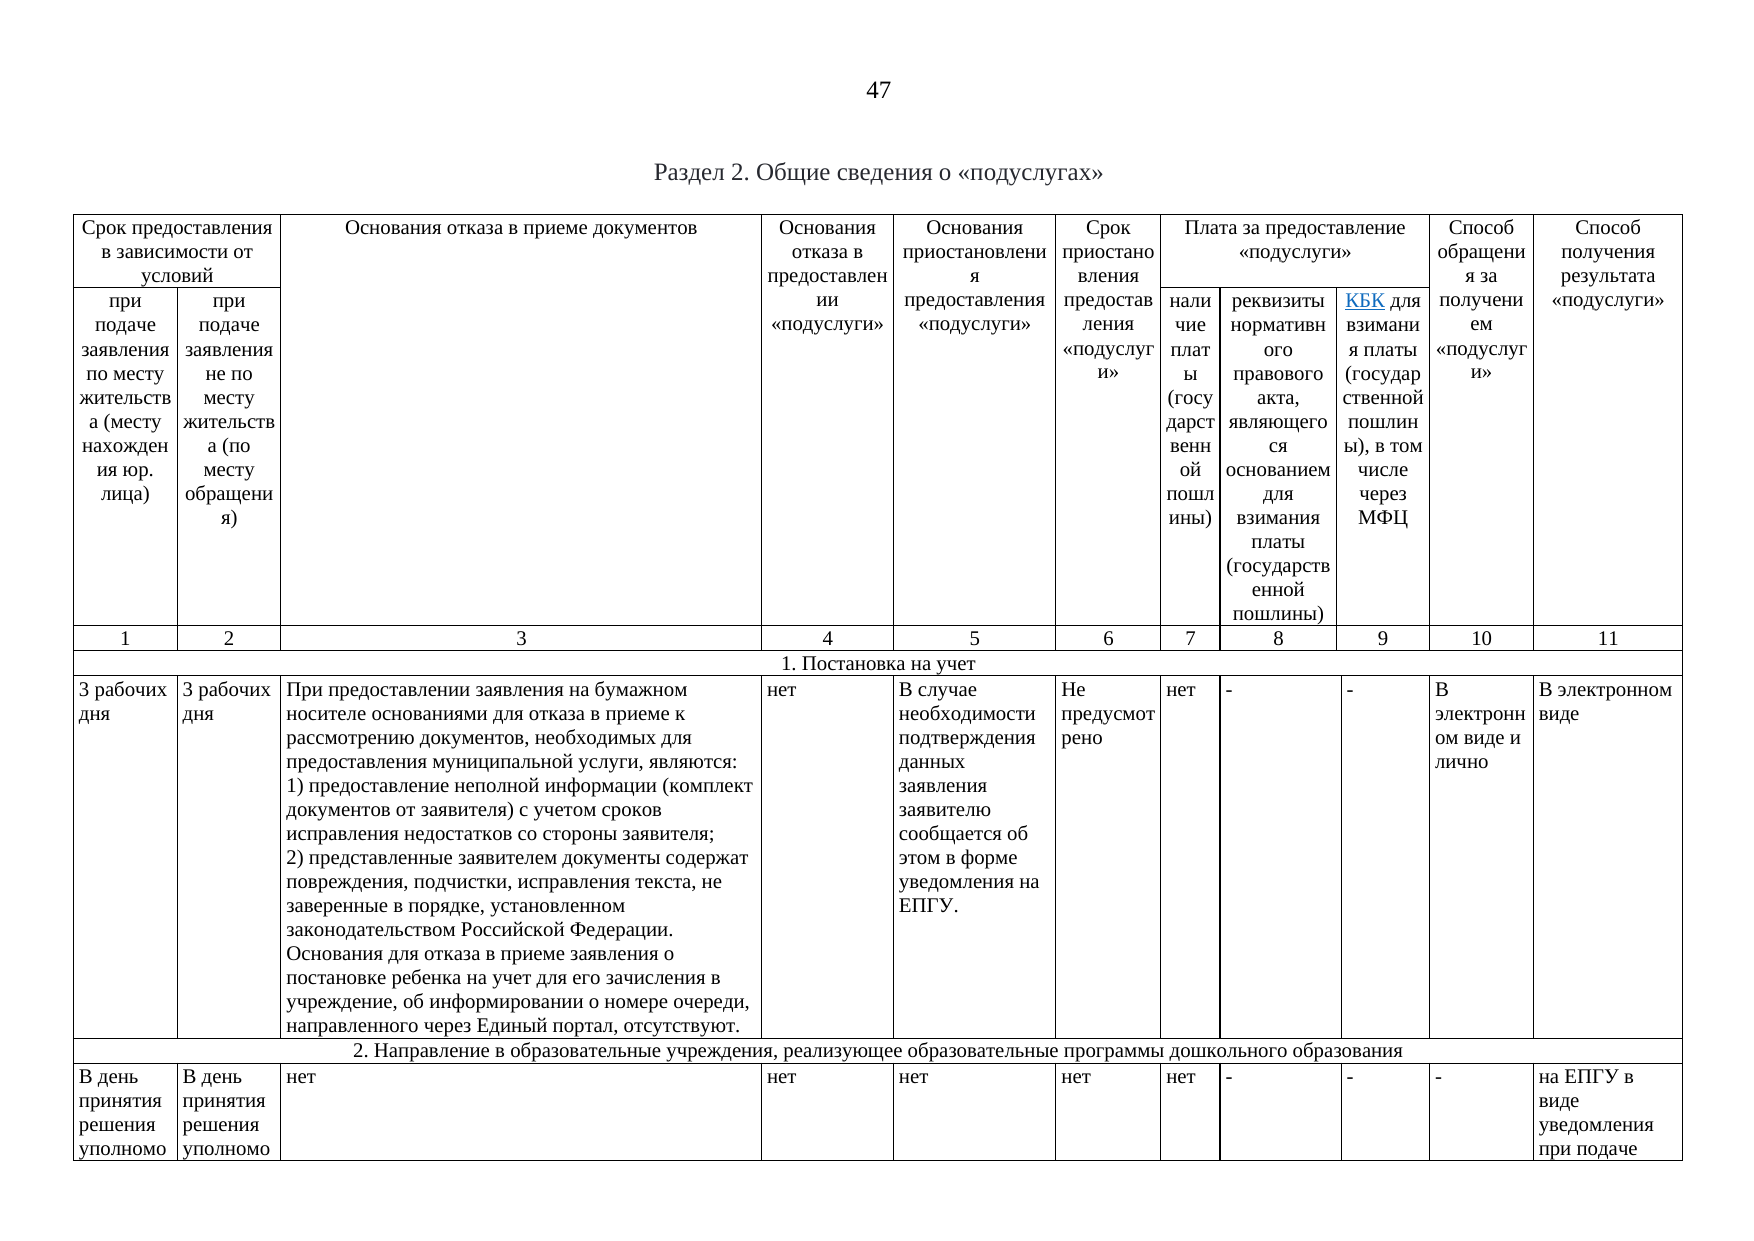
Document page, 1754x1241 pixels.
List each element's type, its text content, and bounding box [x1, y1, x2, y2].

table_cell В электронном виде [1534, 676, 1682, 1037]
table_header Основания отказа в предоставлении «подуслуги» [762, 215, 893, 625]
table_cell 3 рабочих дня [178, 676, 280, 1037]
table_cell на ЕПГУ в виде уведомления при подаче [1534, 1064, 1682, 1160]
table_header Основания приостановления предоставления «подуслуги» [894, 215, 1055, 625]
table_header Срок приостановления предоставления «подуслуги» [1056, 215, 1160, 625]
table_cell нет [762, 676, 893, 1037]
table_cell - [1430, 1064, 1533, 1160]
table_cell 5 [894, 626, 1055, 650]
table_cell 1 [74, 626, 177, 650]
table_cell 8 [1221, 626, 1336, 650]
table_cell 9 [1337, 626, 1429, 650]
table_cell нет [1056, 1064, 1160, 1160]
table_header Способ получения результата «подуслуги» [1534, 215, 1682, 625]
table_cell 6 [1056, 626, 1160, 650]
table_header Срок предоставления в зависимости от условий [74, 215, 280, 287]
table_cell При предоставлении заявления на бумажном носителе основаниями для отказа в приеме к рассмотрению документов, необходимых для предоставления муниципальной услуги, являются: 1) предоставление неполной информации (комплект документов от заявителя) с учетом сроков исправления недостатков со стороны заявителя; 2) представленные заявителем документы содержат повреждения, подчистки, исправления текста, не заверенные в порядке, установленном законодательством Российской Федерации. Основания для отказа в приеме заявления о постановке ребенка на учет для его зачисления в учреждение, об информировании о номере очереди, направленного через Единый портал, отсутствуют. [281, 676, 761, 1037]
text Раздел 2. Общие сведения о «подуслугах» [68, 157, 1689, 185]
table_cell - [1342, 1064, 1429, 1160]
table_cell нет [1161, 676, 1219, 1037]
table_cell 1. Постановка на учет [74, 651, 1682, 675]
table_cell наличие платы (государственной пошлины) [1161, 288, 1219, 625]
table_header Плата за предоставление «подуслуги» [1161, 215, 1429, 287]
table_cell 7 [1161, 626, 1219, 650]
table_cell нет [894, 1064, 1055, 1160]
table_cell 4 [762, 626, 893, 650]
table_cell В электронном виде и лично [1430, 676, 1533, 1037]
table_cell В день принятия решения уполномо [74, 1064, 177, 1160]
table_cell Не предусмотрено [1056, 676, 1160, 1037]
table_cell КБК для взимания платы (государственной пошлины), в том числе через МФЦ [1337, 288, 1429, 625]
table_cell - [1221, 676, 1341, 1037]
table_cell - [1221, 1064, 1341, 1160]
table_cell В день принятия решения уполномо [178, 1064, 280, 1160]
table_header Основания отказа в приеме документов [281, 215, 761, 625]
table_cell нет [1161, 1064, 1219, 1160]
table_header Способ обращения за получением «подуслуги» [1430, 215, 1533, 625]
table_cell В случае необходимости подтверждения данных заявления заявителю сообщается об этом в форме уведомления на ЕПГУ. [894, 676, 1055, 1037]
table_cell нет [281, 1064, 761, 1160]
table_cell при подаче заявления по месту жительства (месту нахождения юр. лица) [74, 288, 177, 625]
table_cell - [1342, 676, 1429, 1037]
table_cell 10 [1430, 626, 1533, 650]
table_cell 3 рабочих дня [74, 676, 177, 1037]
table_cell 3 [281, 626, 761, 650]
table_cell 2. Направление в образовательные учреждения, реализующее образовательные программы дошкольного образования [74, 1039, 1682, 1062]
table_cell при подаче заявления не по месту жительства (по месту обращения) [178, 288, 280, 625]
table_cell реквизиты нормативного правового акта, являющегося основанием для взимания платы (государственной пошлины) [1221, 288, 1336, 625]
table_cell 2 [178, 626, 280, 650]
table_cell нет [762, 1064, 893, 1160]
table_cell 11 [1534, 626, 1682, 650]
